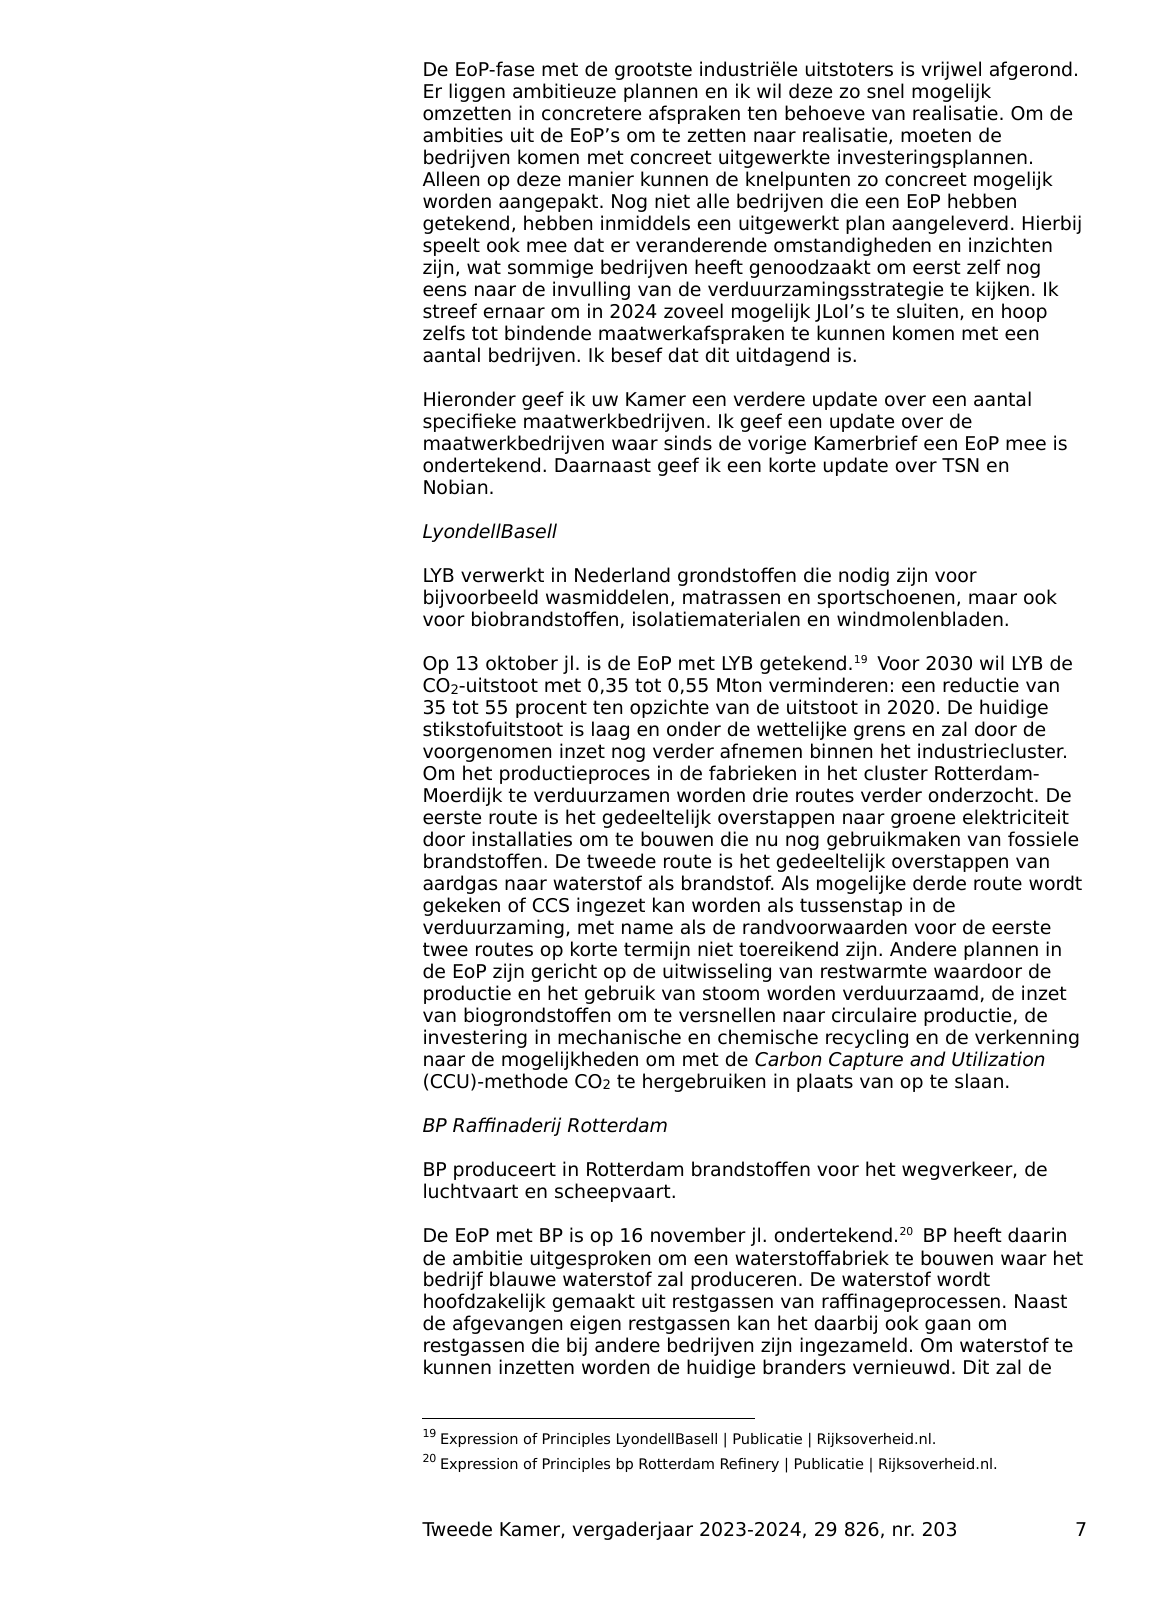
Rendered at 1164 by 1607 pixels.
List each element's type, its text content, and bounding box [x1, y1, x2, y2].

subtitle BP Raffinaderij Rotterdam [422, 1115, 1087, 1137]
text Expression of Principles LyondellBasell | Publicatie | Rijksoverheid.nl. [422, 1427, 1087, 1449]
text BP produceert in Rotterdam brandstoffen voor het wegverkeer, de luchtvaart en scheepvaart. [422, 1159, 1087, 1203]
text Op 13 oktober jl. is de EoP met LYB getekend. Voor 2030 wil LYB de CO2-uitstoot met 0,35 tot 0,55 Mton verminderen: een reductie van 35 tot 55 procent ten opzichte van de uitstoot in 2020. De huidige stikstofuitstoot is laag en onder de wettelijke grens en zal door de voorgenomen inzet nog verder afnemen binnen het industriecluster. Om het productieproces in de fabrieken in het cluster Rotterdam-Moerdijk te verduurzamen worden drie routes verder onderzocht. De eerste route is het gedeeltelijk overstappen naar groene elektriciteit door installaties om te bouwen die nu nog gebruikmaken van fossiele brandstoffen. De tweede route is het gedeeltelijk overstappen van aardgas naar waterstof als brandstof. Als mogelijke derde route wordt gekeken of CCS ingezet kan worden als tussenstap in de verduurzaming, met name als de randvoorwaarden voor de eerste twee routes op korte termijn niet toereikend zijn. Andere plannen in de EoP zijn gericht op de uitwisseling van restwarmte waardoor de productie en het gebruik van stoom worden verduurzaamd, de inzet van biogrondstoffen om te versnellen naar circulaire productie, de investering in mechanische en chemische recycling en de verkenning naar de mogelijkheden om met de Carbon Capture and Utilization (CCU)-methode CO2 te hergebruiken in plaats van op te slaan. [422, 653, 1087, 1093]
text De EoP-fase met de grootste industriële uitstoters is vrijwel afgerond. Er liggen ambitieuze plannen en ik wil deze zo snel mogelijk omzetten in concretere afspraken ten behoeve van realisatie. Om de ambities uit de EoP’s om te zetten naar realisatie, moeten de bedrijven komen met concreet uitgewerkte investeringsplannen. Alleen op deze manier kunnen de knelpunten zo concreet mogelijk worden aangepakt. Nog niet alle bedrijven die een EoP hebben getekend, hebben inmiddels een uitgewerkt plan aangeleverd. Hierbij speelt ook mee dat er veranderende omstandigheden en inzichten zijn, wat sommige bedrijven heeft genoodzaakt om eerst zelf nog eens naar de invulling van de verduurzamingsstrategie te kijken. Ik streef ernaar om in 2024 zoveel mogelijk JLoI’s te sluiten, en hoop zelfs tot bindende maatwerkafspraken te kunnen komen met een aantal bedrijven. Ik besef dat dit uitdagend is. [422, 59, 1087, 367]
text De EoP met BP is op 16 november jl. ondertekend. BP heeft daarin de ambitie uitgesproken om een waterstoffabriek te bouwen waar het bedrijf blauwe waterstof zal produceren. De waterstof wordt hoofdzakelijk gemaakt uit restgassen van raffinageprocessen. Naast de afgevangen eigen restgassen kan het daarbij ook gaan om restgassen die bij andere bedrijven zijn ingezameld. Om waterstof te kunnen inzetten worden de huidige branders vernieuwd. Dit zal de [422, 1225, 1087, 1379]
text Hieronder geef ik uw Kamer een verdere update over een aantal specifieke maatwerkbedrijven. Ik geef een update over de maatwerkbedrijven waar sinds de vorige Kamerbrief een EoP mee is ondertekend. Daarnaast geef ik een korte update over TSN en Nobian. [422, 389, 1087, 499]
subtitle LyondellBasell [422, 521, 1087, 543]
text Expression of Principles bp Rotterdam Refinery | Publicatie | Rijksoverheid.nl. [422, 1452, 1087, 1474]
text LYB verwerkt in Nederland grondstoffen die nodig zijn voor bijvoorbeeld wasmiddelen, matrassen en sportschoenen, maar ook voor biobrandstoffen, isolatiematerialen en windmolenbladen. [422, 565, 1087, 631]
